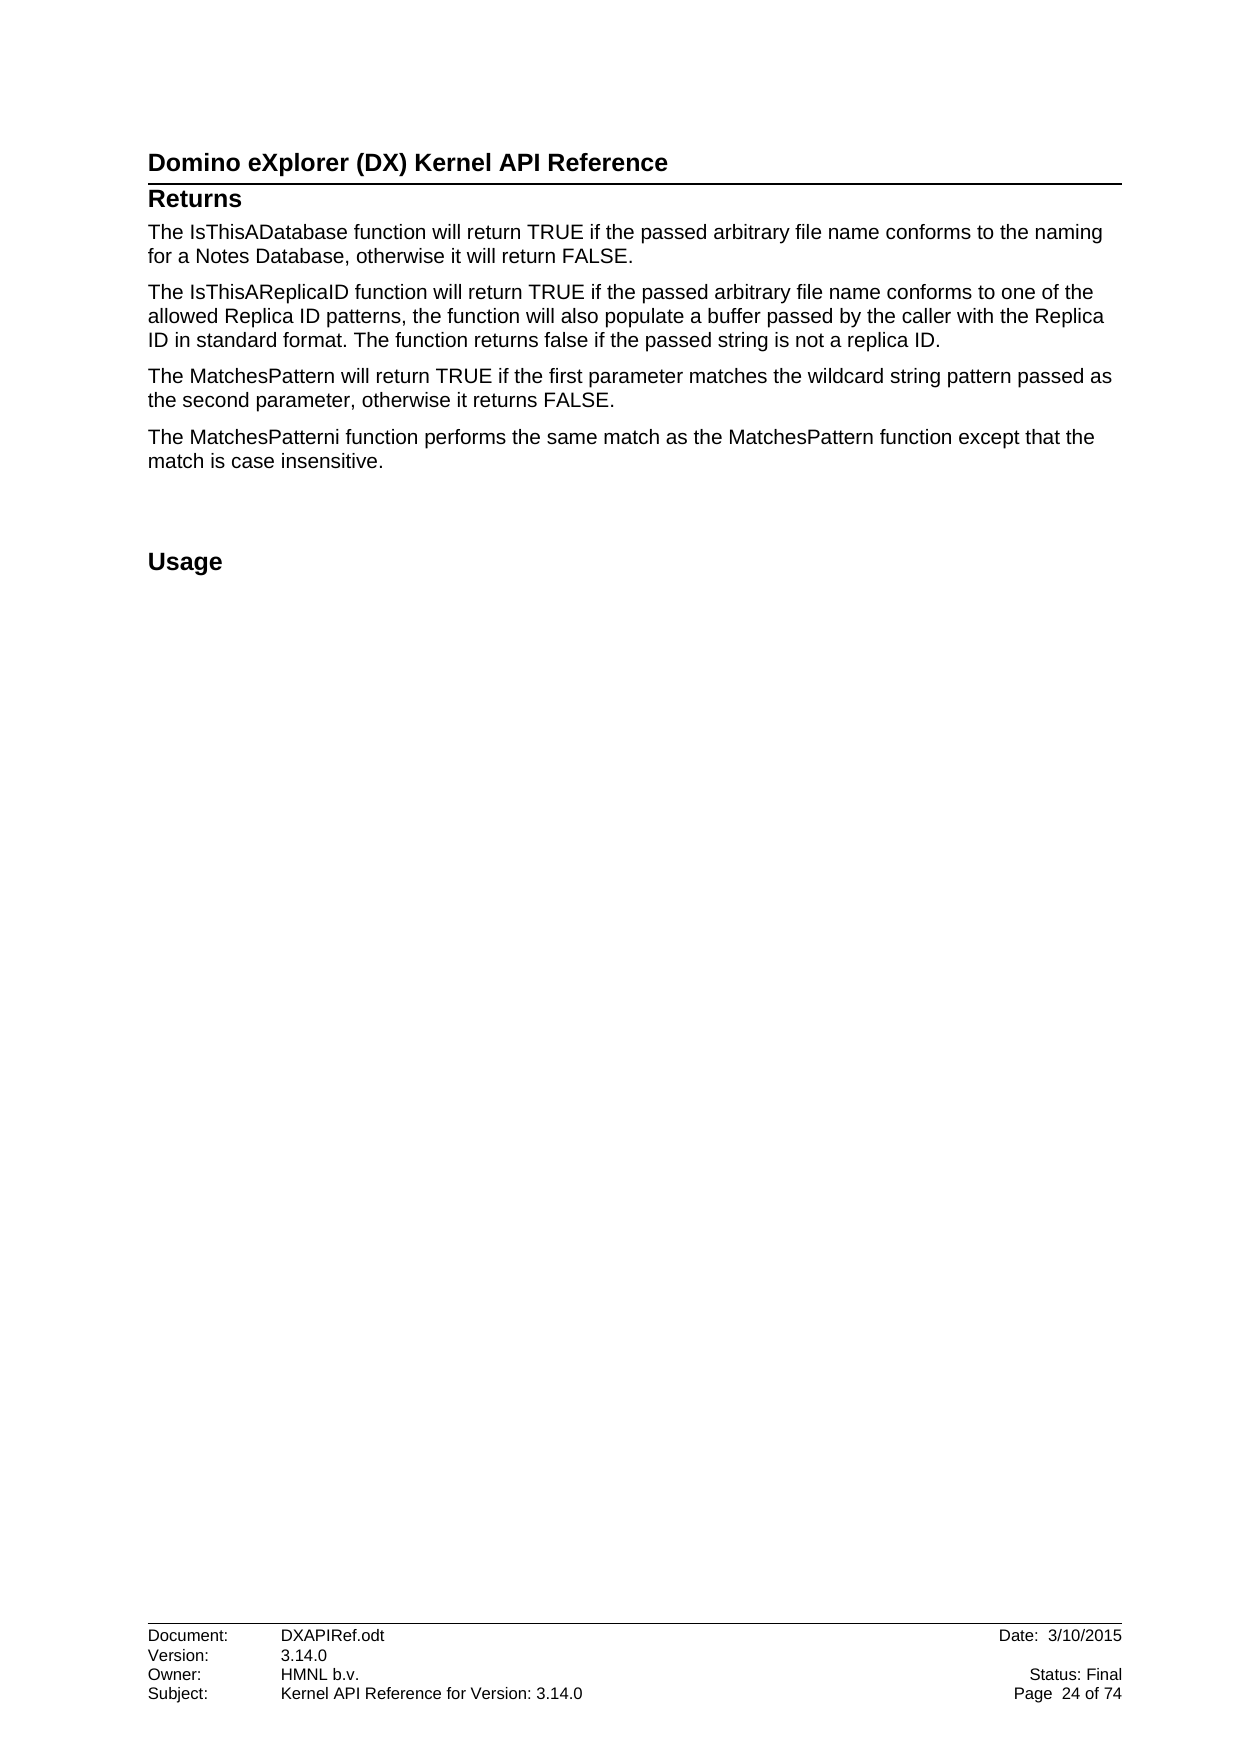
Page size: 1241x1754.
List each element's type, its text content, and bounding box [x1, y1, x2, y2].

text The IsThisADatabase function will return TRUE if the passed arbitrary file name conforms to the naming for a Notes Database, otherwise it will return FALSE. [148, 219, 1122, 267]
text The MatchesPattern will return TRUE if the first parameter matches the wildcard string pattern passed as the second parameter, otherwise it returns FALSE. [148, 364, 1122, 412]
subtitle Returns [148, 185, 1122, 213]
subtitle Usage [148, 547, 1122, 575]
text The MatchesPatterni function performs the same match as the MatchesPattern function except that the match is case insensitive. [148, 425, 1122, 473]
text The IsThisAReplicaID function will return TRUE if the passed arbitrary file name conforms to one of the allowed Replica ID patterns, the function will also populate a buffer passed by the caller with the Replica ID in standard format. The function returns false if the passed string is not a replica ID. [148, 280, 1122, 352]
